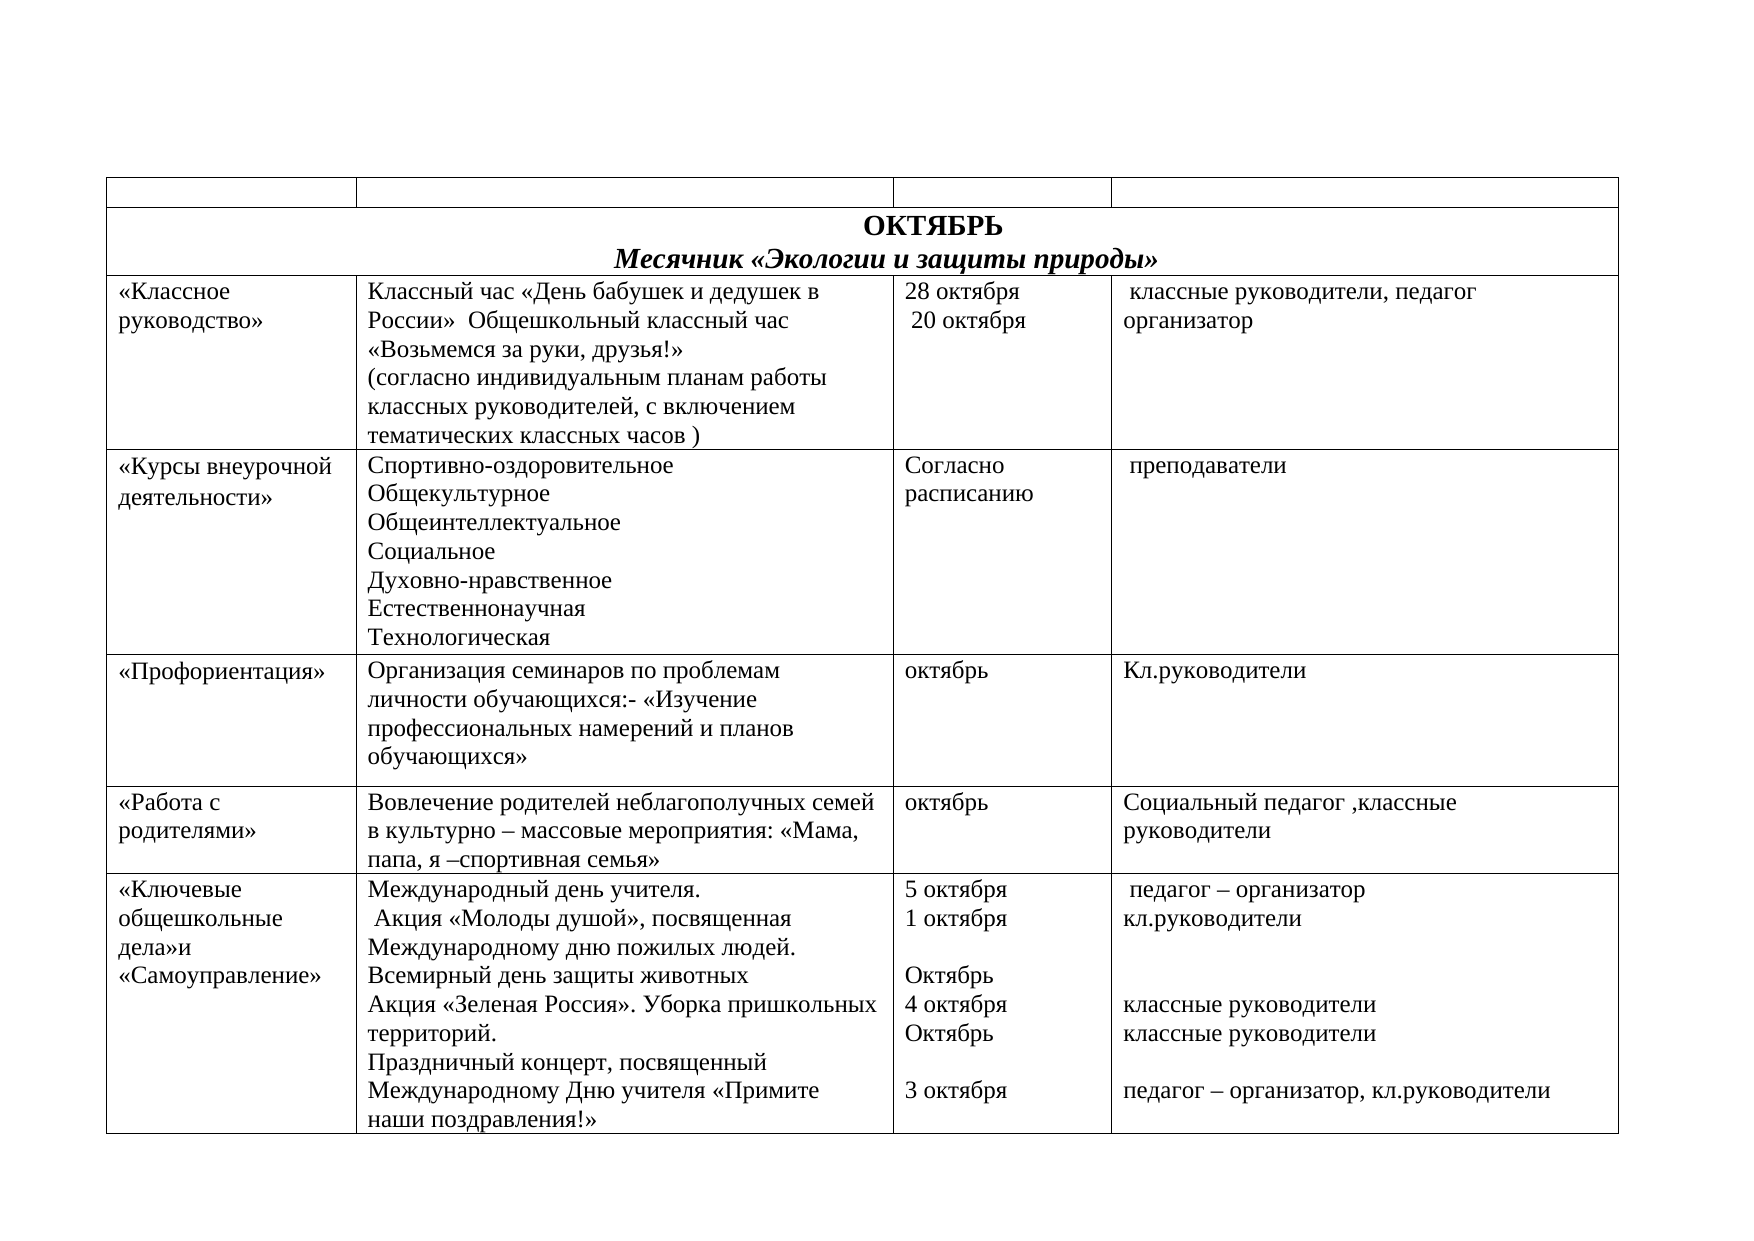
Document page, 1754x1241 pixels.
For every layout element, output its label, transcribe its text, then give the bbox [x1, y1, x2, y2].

table_cell ОКТЯБРЬ Месячник «Экологии и защиты природы» [107, 208, 1618, 275]
table_cell Организация семинаров по проблемам личности обучающихся:- «Изучение профессиональных намерений и планов обучающихся» [357, 655, 893, 786]
table_cell классные руководители, педагог организатор [1112, 276, 1618, 449]
table_cell [894, 178, 1111, 207]
table_cell октябрь [894, 655, 1111, 786]
table_cell педагог – организатор кл.руководители классные руководители классные руководители педагог – организатор, кл.руководители [1112, 874, 1618, 1133]
table_cell Вовлечение родителей неблагополучных семей в культурно – массовые мероприятия: «Мама, папа, я –спортивная семья» [357, 787, 893, 873]
table_cell «Курсы внеурочной деятельности» [107, 450, 356, 654]
table_cell Социальный педагог ,классные руководители [1112, 787, 1618, 873]
table_cell «Профориентация» [107, 655, 356, 786]
table_cell Международный день учителя. Акция «Молоды душой», посвященная Международному дню пожилых людей. Всемирный день защиты животных Акция «Зеленая Россия». Уборка пришкольных территорий. Праздничный концерт, посвященный Международному Дню учителя «Примите наши поздравления!» [357, 874, 893, 1133]
table_cell 5 октября 1 октября Октябрь 4 октября Октябрь 3 октября [894, 874, 1111, 1133]
table_cell Спортивно-оздоровительное Общекультурное Общеинтеллектуальное Социальное Духовно-нравственное Естественнонаучная Технологическая [357, 450, 893, 654]
table_cell [1112, 178, 1618, 207]
table_cell преподаватели [1112, 450, 1618, 654]
table_cell «Ключевые общешкольные дела»и «Самоуправление» [107, 874, 356, 1133]
table_cell «Работа с родителями» [107, 787, 356, 873]
table_cell 28 октября 20 октября [894, 276, 1111, 449]
table_cell [107, 178, 356, 207]
table_cell [357, 178, 893, 207]
table_cell Кл.руководители [1112, 655, 1618, 786]
table_cell Согласно расписанию [894, 450, 1111, 654]
table_cell «Классное руководство» [107, 276, 356, 449]
table_cell октябрь [894, 787, 1111, 873]
table_cell Классный час «День бабушек и дедушек в России» Общешкольный классный час «Возьмемся за руки, друзья!» (согласно индивидуальным планам работы классных руководителей, с включением тематических классных часов ) [357, 276, 893, 449]
